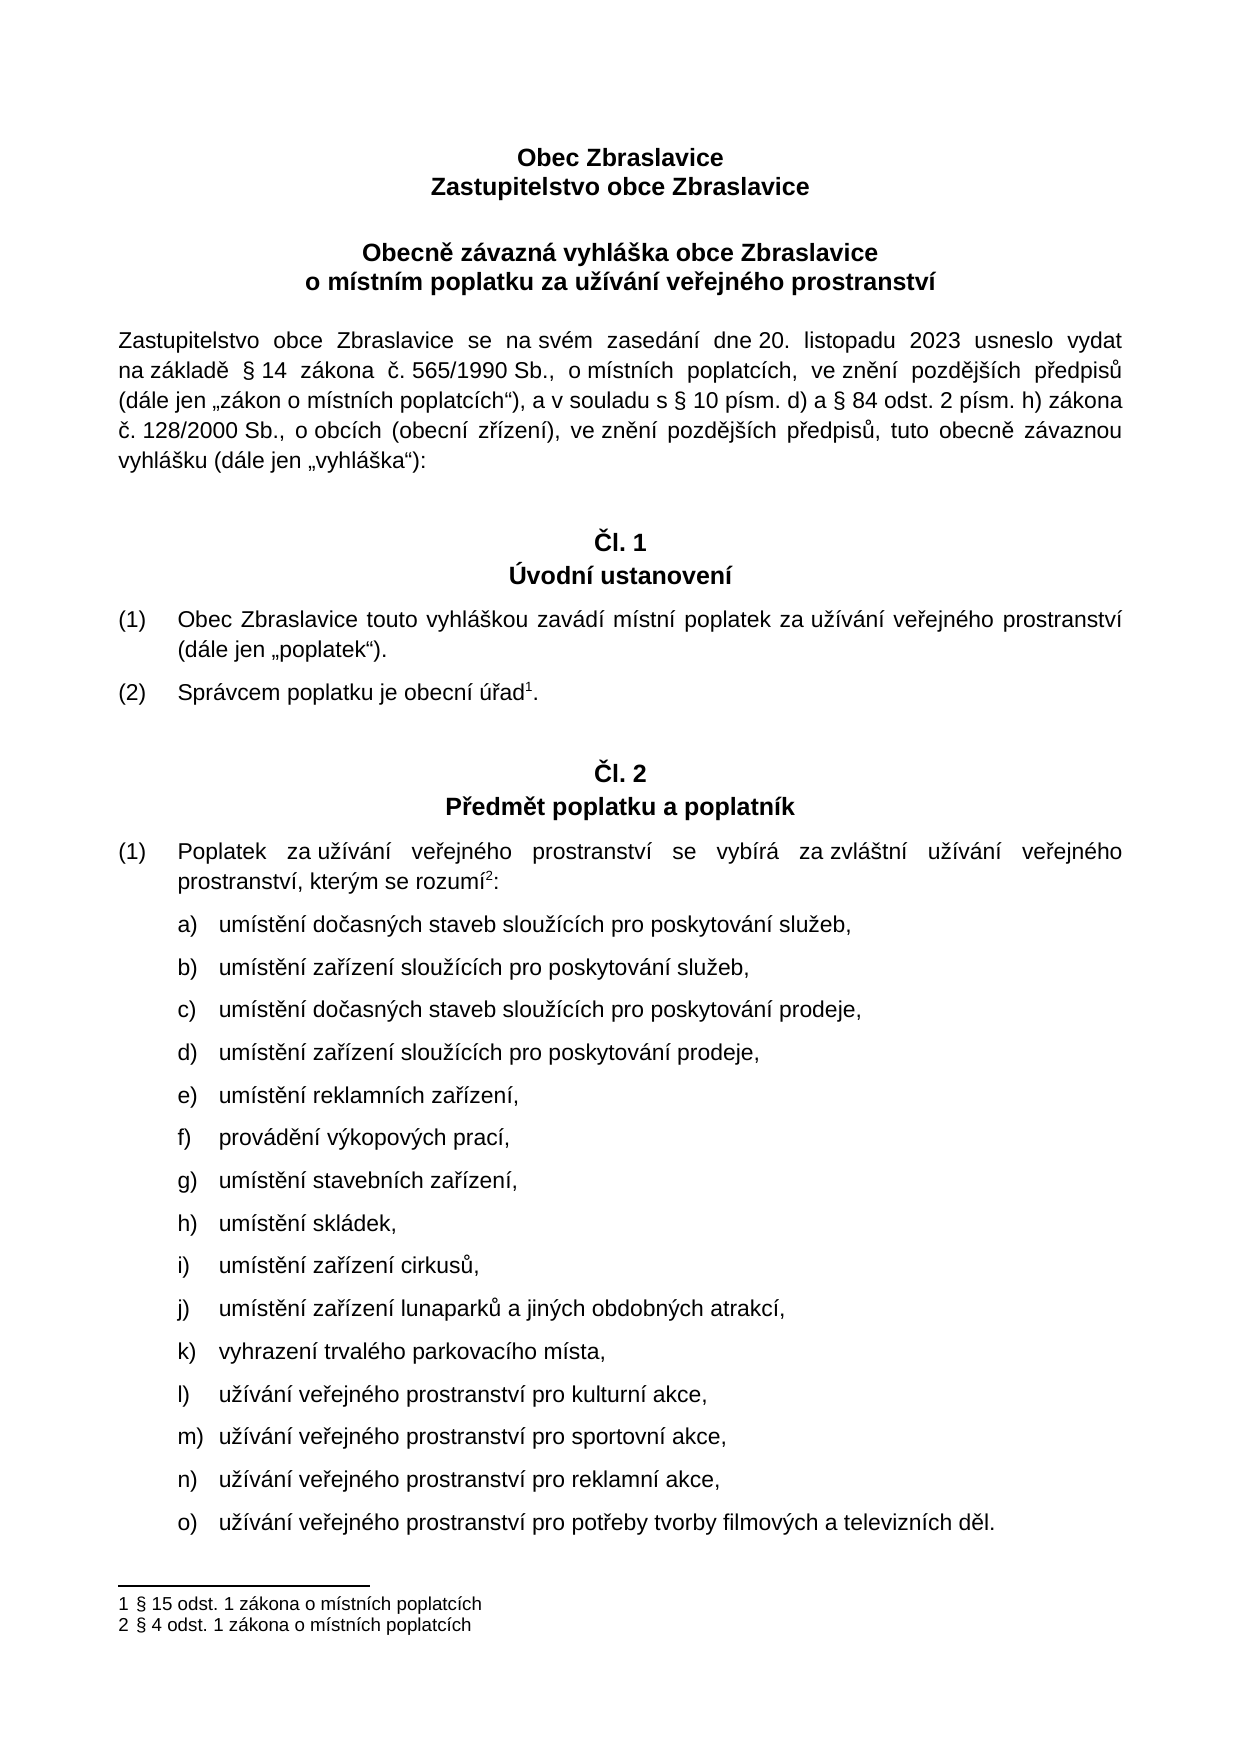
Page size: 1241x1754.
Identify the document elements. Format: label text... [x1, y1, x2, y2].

list užívání veřejného prostranství pro kulturní akce, [177, 1381, 1122, 1407]
list umístění zařízení cirkusů, [177, 1252, 1122, 1279]
list Správcem poplatku je obecní úřad. [118, 679, 1122, 706]
text Zastupitelstvo obce Zbraslavice se na svém zasedání dne 20. listopadu 2023 usneslo vydat na základě § 14 zákona č. 565/1990 Sb., o místních poplatcích, ve znění pozdějších předpisů (dále jen „zákon o místních poplatcích“), a v souladu s § 10 písm. d) a § 84 odst. 2 písm. h) zákona č. 128/2000 Sb., o obcích (obecní zřízení), ve znění pozdějších předpisů, tuto obecně závaznou vyhlášku (dále jen „vyhláška“): [118, 327, 1122, 474]
subtitle Obecně závazná vyhláška obce Zbraslavice o místním poplatku za užívání veřejného prostranství [118, 238, 1122, 295]
title Obec Zbraslavice Zastupitelstvo obce Zbraslavice [118, 143, 1122, 201]
list umístění reklamních zařízení, [177, 1082, 1122, 1108]
list užívání veřejného prostranství pro potřeby tvorby filmových a televizních děl. [177, 1509, 1122, 1535]
list umístění zařízení sloužících pro poskytování služeb, [177, 953, 1122, 980]
list Poplatek za užívání veřejného prostranství se vybírá za zvláštní užívání veřejného prostranství, kterým se rozumí: [118, 838, 1122, 894]
list užívání veřejného prostranství pro reklamní akce, [177, 1466, 1122, 1492]
list provádění výkopových prací, [177, 1124, 1122, 1151]
list umístění stavebních zařízení, [177, 1167, 1122, 1193]
subtitle Čl. 2 Předmět poplatku a poplatník [118, 759, 1122, 821]
list umístění dočasných staveb sloužících pro poskytování služeb, [177, 911, 1122, 937]
list vyhrazení trvalého parkovacího místa, [177, 1338, 1122, 1364]
list Obec Zbraslavice touto vyhláškou zavádí místní poplatek za užívání veřejného prostranství (dále jen „poplatek“). [118, 606, 1122, 663]
list umístění zařízení lunaparků a jiných obdobných atrakcí, [177, 1295, 1122, 1322]
subtitle Čl. 1 Úvodní ustanovení [118, 528, 1122, 589]
list umístění dočasných staveb sloužících pro poskytování prodeje, [177, 996, 1122, 1023]
list umístění skládek, [177, 1210, 1122, 1236]
list § 4 odst. 1 zákona o místních poplatcích [118, 1614, 1122, 1635]
list užívání veřejného prostranství pro sportovní akce, [177, 1423, 1122, 1450]
list § 15 odst. 1 zákona o místních poplatcích [118, 1592, 1122, 1614]
list umístění zařízení sloužících pro poskytování prodeje, [177, 1039, 1122, 1065]
